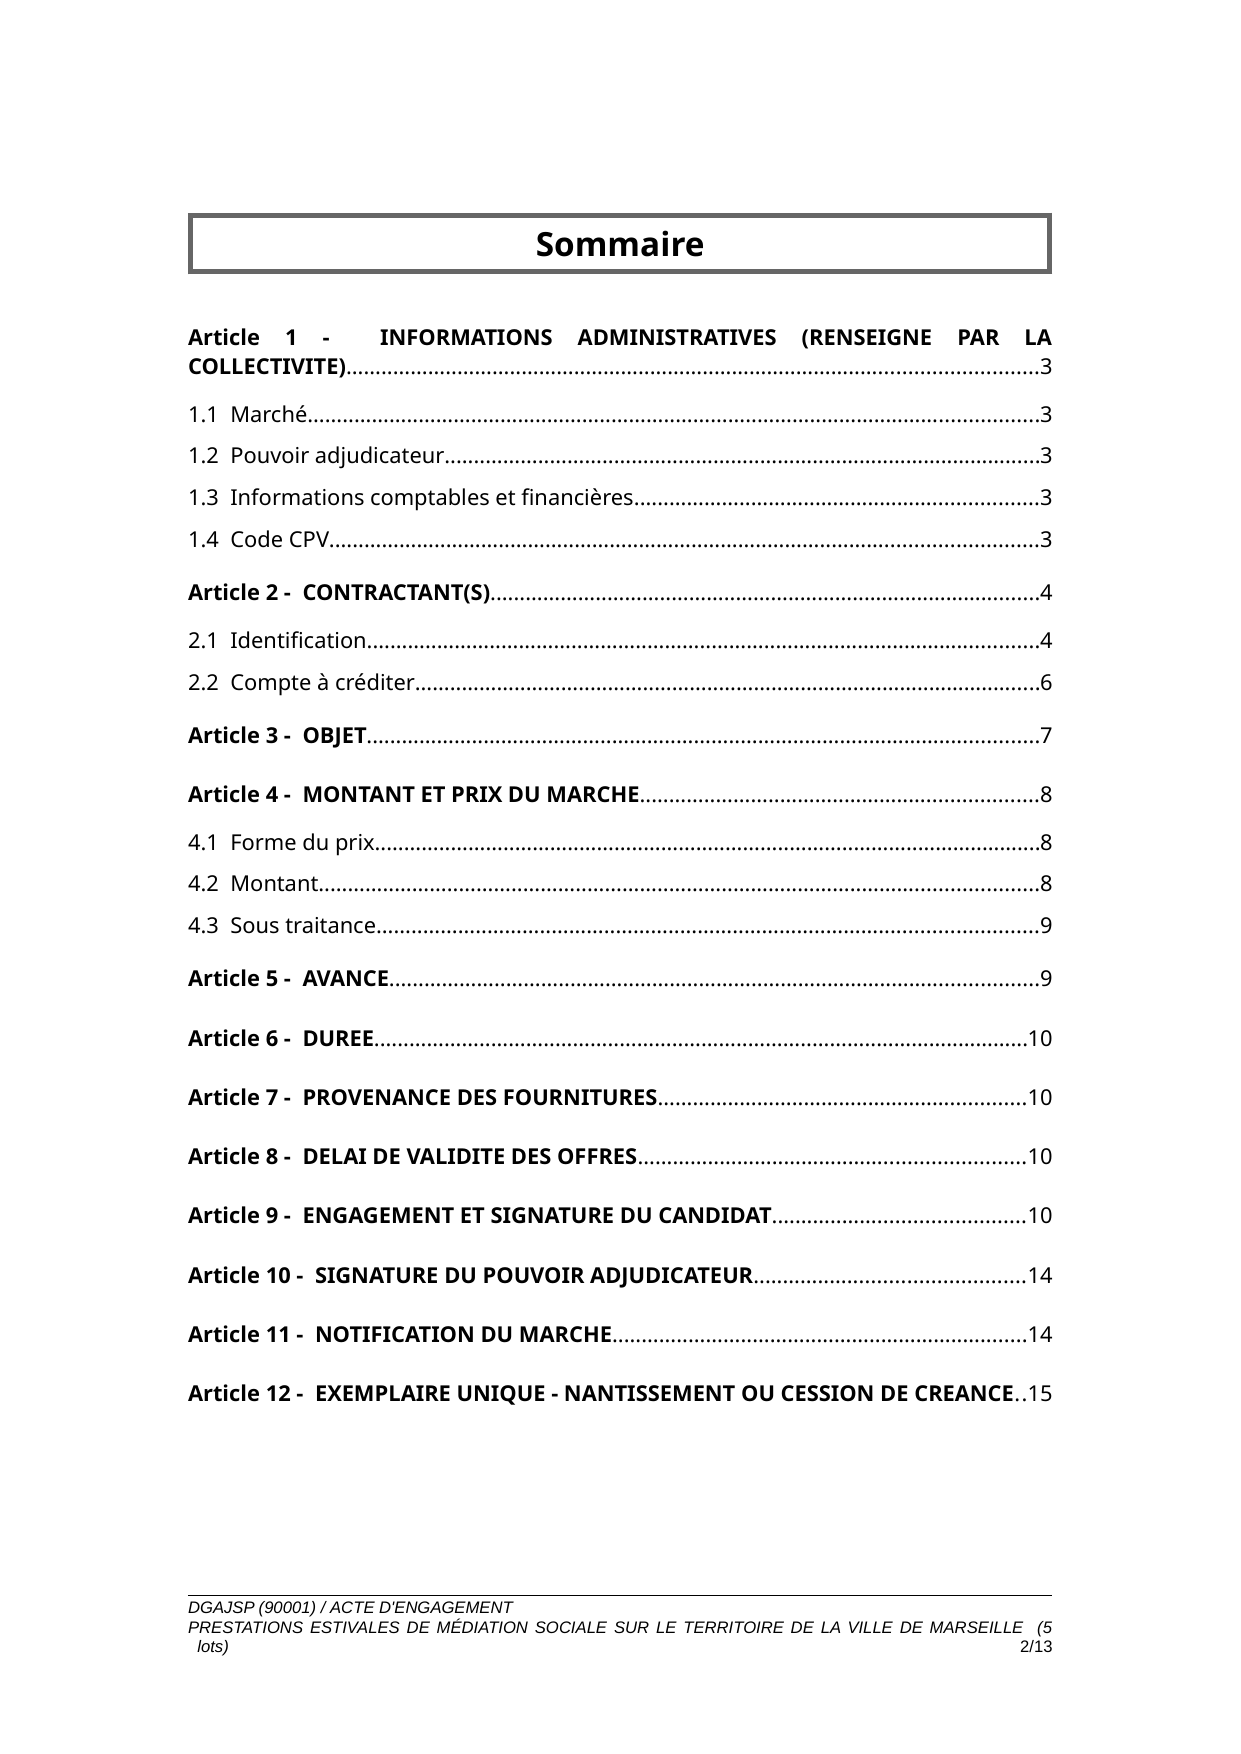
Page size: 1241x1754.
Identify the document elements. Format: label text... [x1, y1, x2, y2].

text 2.2 Compte à créditer 6 [188, 666, 1052, 696]
text Article 12 - EXEMPLAIRE UNIQUE - NANTISSEMENT OU CESSION DE CREANCE 15 [188, 1378, 1052, 1408]
text Article 4 - MONTANT ET PRIX DU MARCHE 8 [188, 779, 1052, 809]
subtitle Sommaire [193, 218, 1047, 269]
text 1.4 Code CPV 3 [188, 524, 1052, 554]
text Article 5 - AVANCE 9 [188, 963, 1052, 993]
text Article 7 - PROVENANCE DES FOURNITURES 10 [188, 1082, 1052, 1112]
text 4.1 Forme du prix 8 [188, 827, 1052, 856]
text Article 3 - OBJET 7 [188, 720, 1052, 750]
text 1.1 Marché 3 [188, 399, 1052, 429]
text 1.3 Informations comptables et financières 3 [188, 482, 1052, 512]
text 4.2 Montant 8 [188, 868, 1052, 898]
text Article 1 - INFORMATIONS ADMINISTRATIVES (RENSEIGNE PAR LA COLLECTIVITE) 3 [188, 322, 1052, 381]
text Article 8 - DELAI DE VALIDITE DES OFFRES 10 [188, 1141, 1052, 1171]
text Article 10 - SIGNATURE DU POUVOIR ADJUDICATEUR 14 [188, 1260, 1052, 1289]
text Article 11 - NOTIFICATION DU MARCHE 14 [188, 1319, 1052, 1349]
text Article 2 - CONTRACTANT(S) 4 [188, 577, 1052, 607]
text 2.1 Identification 4 [188, 625, 1052, 654]
text Article 9 - ENGAGEMENT ET SIGNATURE DU CANDIDAT 10 [188, 1201, 1052, 1230]
text 1.2 Pouvoir adjudicateur 3 [188, 441, 1052, 470]
text Article 6 - DUREE 10 [188, 1023, 1052, 1052]
text 4.3 Sous traitance 9 [188, 910, 1052, 940]
